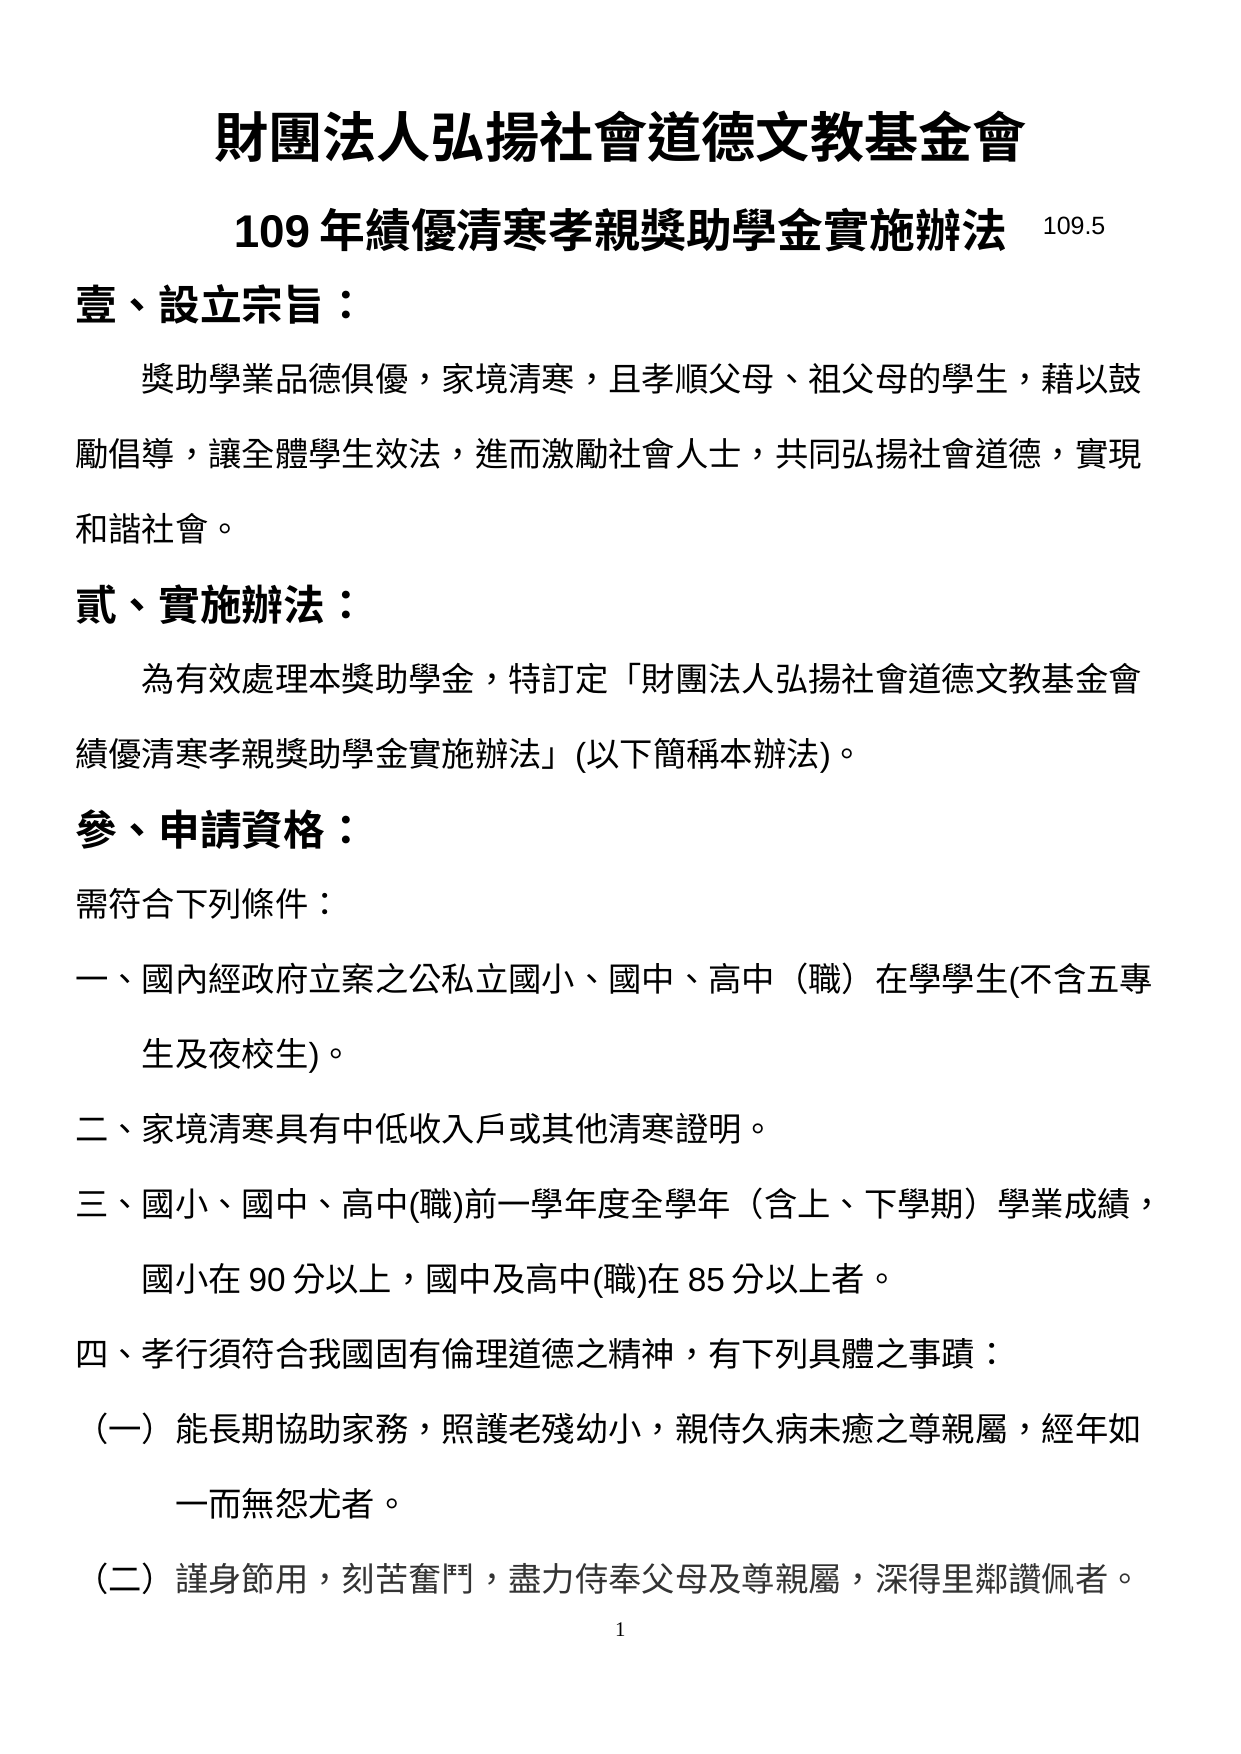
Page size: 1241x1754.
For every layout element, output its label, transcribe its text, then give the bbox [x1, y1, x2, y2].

text 壹、設立宗旨： [75, 265, 1165, 340]
text 109.5 [1043, 211, 1195, 240]
text 三、國小、國中、高中(職)前一學年度全學年（含上、下學期）學業成績，國小在90分以上，國中及高中(職)在85分以上者。 [75, 1165, 1165, 1315]
text 財團法人弘揚社會道德文教基金會 [75, 77, 1165, 190]
text 參、申請資格： [75, 790, 1165, 865]
text 一、國內經政府立案之公私立國小、國中、高中（職）在學學生(不含五專生及夜校生)。 [75, 940, 1165, 1090]
text 四、孝行須符合我國固有倫理道德之精神，有下列具體之事蹟： [75, 1315, 1165, 1390]
text 貳、實施辦法： [75, 565, 1165, 640]
text 獎助學業品德俱優，家境清寒，且孝順父母、祖父母的學生，藉以鼓勵倡導，讓全體學生效法，進而激勵社會人士，共同弘揚社會道德，實現和諧社會。 [75, 340, 1165, 565]
text （一）能長期協助家務，照護老殘幼小，親侍久病未癒之尊親屬，經年如一而無怨尤者。 [75, 1390, 1165, 1540]
text 109年績優清寒孝親獎助學金實施辦法 [75, 190, 1165, 265]
text （二）謹身節用，刻苦奮鬥，盡力侍奉父母及尊親屬，深得里鄰讚佩者。 [75, 1540, 1165, 1615]
text 二、家境清寒具有中低收入戶或其他清寒證明。 [75, 1090, 1165, 1165]
text 為有效處理本獎助學金，特訂定「財團法人弘揚社會道德文教基金會績優清寒孝親獎助學金實施辦法」(以下簡稱本辦法)。 [75, 640, 1165, 790]
text 需符合下列條件： [75, 865, 1165, 940]
